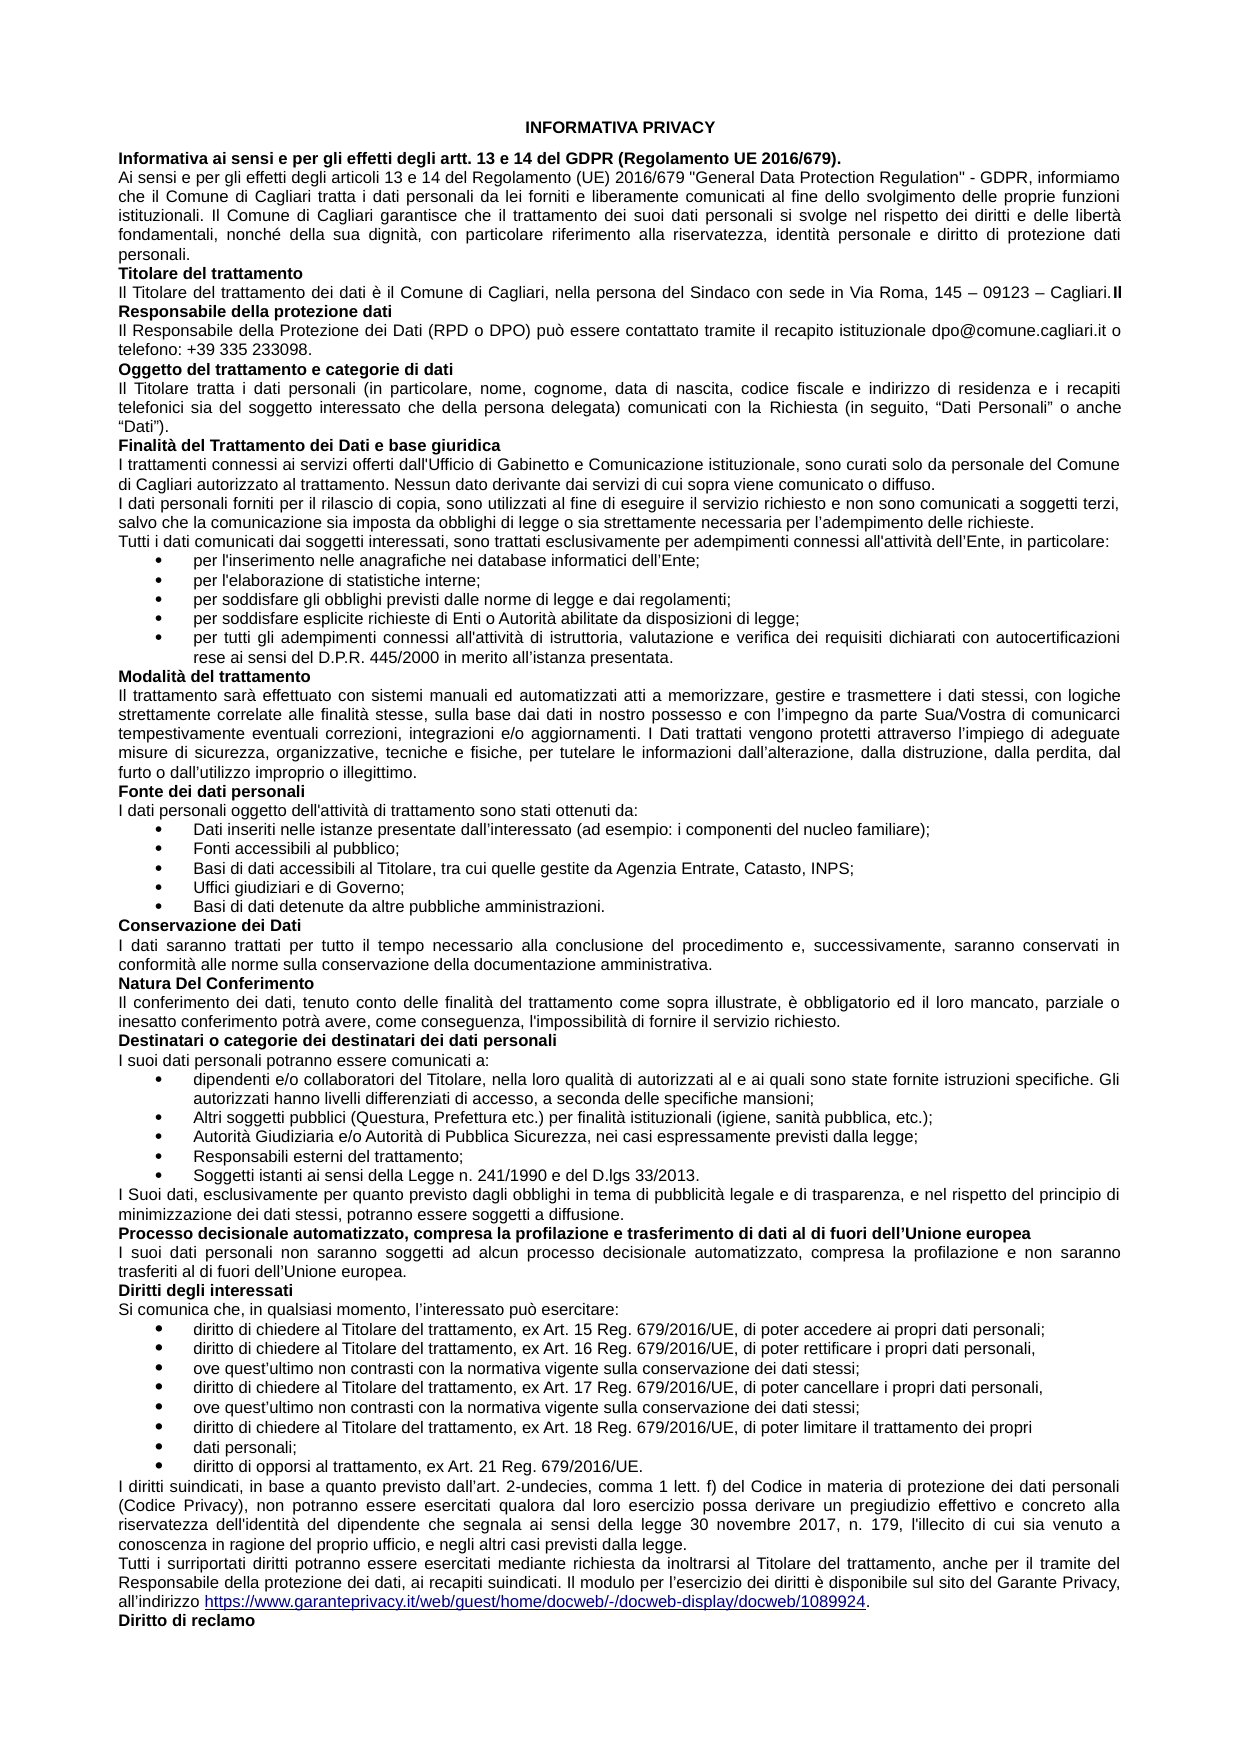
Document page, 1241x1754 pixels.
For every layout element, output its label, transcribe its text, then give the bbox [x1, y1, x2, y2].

text Titolare del trattamento [118, 263, 1122, 283]
text I trattamenti connessi ai servizi offerti dall'Ufficio di Gabinetto e Comunicazione istituzionale, sono curati solo da personale del Comune di Cagliari autorizzato al trattamento. Nessun dato derivante dai servizi di cui sopra viene comunicato o diffuso. [118, 455, 1122, 493]
text Natura Del Conferimento [118, 974, 1122, 993]
list ove quest’ultimo non contrasti con la normativa vigente sulla conservazione dei dati stessi; [156, 1359, 1122, 1378]
list per l'inserimento nelle anagrafiche nei database informatici dell’Ente; [156, 551, 1122, 570]
text I diritti suindicati, in base a quanto previsto dall’art. 2-undecies, comma 1 lett. f) del Codice in materia di protezione dei dati personali (Codice Privacy), non potranno essere esercitati qualora dal loro esercizio possa derivare un pregiudizio effettivo e concreto alla riservatezza dell'identità del dipendente che segnala ai sensi della legge 30 novembre 2017, n. 179, l'illecito di cui sia venuto a conoscenza in ragione del proprio ufficio, e negli altri casi previsti dalla legge. [118, 1477, 1122, 1553]
text Tutti i dati comunicati dai soggetti interessati, sono trattati esclusivamente per adempimenti connessi all'attività dell’Ente, in particolare: [118, 532, 1122, 551]
list per soddisfare esplicite richieste di Enti o Autorità abilitate da disposizioni di legge; [156, 609, 1122, 628]
text Il Titolare del trattamento dei dati è il Comune di Cagliari, nella persona del Sindaco con sede in Via Roma, 145 – 09123 – Cagliari.Il Responsabile della protezione dati [118, 283, 1122, 321]
text Il Titolare tratta i dati personali (in particolare, nome, cognome, data di nascita, codice fiscale e indirizzo di residenza e i recapiti telefonici sia del soggetto interessato che della persona delegata) comunicati con la Richiesta (in seguito, “Dati Personali” o anche “Dati”). [118, 378, 1122, 436]
text Conservazione dei Dati [118, 916, 1122, 935]
list per soddisfare gli obblighi previsti dalle norme di legge e dai regolamenti; [156, 589, 1122, 609]
text Processo decisionale automatizzato, compresa la profilazione e trasferimento di dati al di fuori dell’Unione europea [118, 1223, 1122, 1243]
text Diritti degli interessati [118, 1281, 1122, 1300]
text I dati personali forniti per il rilascio di copia, sono utilizzati al fine di eseguire il servizio richiesto e non sono comunicati a soggetti terzi, salvo che la comunicazione sia imposta da obblighi di legge o sia strettamente necessaria per l’adempimento delle richieste. [118, 493, 1122, 532]
text I suoi dati personali potranno essere comunicati a: [118, 1050, 1122, 1069]
text Fonte dei dati personali [118, 782, 1122, 801]
text I Suoi dati, esclusivamente per quanto previsto dagli obblighi in tema di pubblicità legale e di trasparenza, e nel rispetto del principio di minimizzazione dei dati stessi, potranno essere soggetti a diffusione. [118, 1185, 1122, 1223]
list dipendenti e/o collaboratori del Titolare, nella loro qualità di autorizzati al e ai quali sono state fornite istruzioni specifiche. Gli autorizzati hanno livelli differenziati di accesso, a seconda delle specifiche mansioni; [156, 1069, 1122, 1108]
list per l'elaborazione di statistiche interne; [156, 570, 1122, 589]
list diritto di chiedere al Titolare del trattamento, ex Art. 18 Reg. 679/2016/UE, di poter limitare il trattamento dei propri [156, 1418, 1122, 1437]
text Finalità del Trattamento dei Dati e base giuridica [118, 436, 1122, 455]
text I dati personali oggetto dell'attività di trattamento sono stati ottenuti da: [118, 801, 1122, 820]
list diritto di chiedere al Titolare del trattamento, ex Art. 17 Reg. 679/2016/UE, di poter cancellare i propri dati personali, [156, 1378, 1122, 1398]
text Tutti i surriportati diritti potranno essere esercitati mediante richiesta da inoltrarsi al Titolare del trattamento, anche per il tramite del Responsabile della protezione dei dati, ai recapiti suindicati. Il modulo per l’esercizio dei diritti è disponibile sul sito del Garante Privacy, all’indirizzo https://www.garanteprivacy.it/web/guest/home/docweb/-/docweb-display/docweb/1089924. [118, 1553, 1122, 1611]
list Uffici giudiziari e di Governo; [156, 878, 1122, 897]
list ove quest’ultimo non contrasti con la normativa vigente sulla conservazione dei dati stessi; [156, 1398, 1122, 1418]
list Altri soggetti pubblici (Questura, Prefettura etc.) per finalità istituzionali (igiene, sanità pubblica, etc.); [156, 1108, 1122, 1127]
text Il trattamento sarà effettuato con sistemi manuali ed automatizzati atti a memorizzare, gestire e trasmettere i dati stessi, con logiche strettamente correlate alle finalità stesse, sulla base dai dati in nostro possesso e con l’impegno da parte Sua/Vostra di comunicarci tempestivamente eventuali correzioni, integrazioni e/o aggiornamenti. I Dati trattati vengono protetti attraverso l’impiego di adeguate misure di sicurezza, organizzative, tecniche e fisiche, per tutelare le informazioni dall’alterazione, dalla distruzione, dalla perdita, dal furto o dall’utilizzo improprio o illegittimo. [118, 686, 1122, 782]
text Ai sensi e per gli effetti degli articoli 13 e 14 del Regolamento (UE) 2016/679 "General Data Protection Regulation" - GDPR, informiamo che il Comune di Cagliari tratta i dati personali da lei forniti e liberamente comunicati al fine dello svolgimento delle proprie funzioni istituzionali. Il Comune di Cagliari garantisce che il trattamento dei suoi dati personali si svolge nel rispetto dei diritti e delle libertà fondamentali, nonché della sua dignità, con particolare riferimento alla riservatezza, identità personale e diritto di protezione dati personali. [118, 168, 1122, 263]
text Informativa ai sensi e per gli effetti degli artt. 13 e 14 del GDPR (Regolamento UE 2016/679). [118, 148, 1122, 168]
list Autorità Giudiziaria e/o Autorità di Pubblica Sicurezza, nei casi espressamente previsti dalla legge; [156, 1127, 1122, 1147]
list diritto di opporsi al trattamento, ex Art. 21 Reg. 679/2016/UE. [156, 1457, 1122, 1477]
text Diritto di reclamo [118, 1611, 1122, 1630]
list Responsabili esterni del trattamento; [156, 1147, 1122, 1166]
list Basi di dati accessibili al Titolare, tra cui quelle gestite da Agenzia Entrate, Catasto, INPS; [156, 858, 1122, 878]
list Fonti accessibili al pubblico; [156, 839, 1122, 858]
text Destinatari o categorie dei destinatari dei dati personali [118, 1031, 1122, 1050]
list per tutti gli adempimenti connessi all'attività di istruttoria, valutazione e verifica dei requisiti dichiarati con autocertificazioni rese ai sensi del D.P.R. 445/2000 in merito all’istanza presentata. [156, 628, 1122, 667]
list Basi di dati detenute da altre pubbliche amministrazioni. [156, 897, 1122, 916]
list diritto di chiedere al Titolare del trattamento, ex Art. 16 Reg. 679/2016/UE, di poter rettificare i propri dati personali, [156, 1339, 1122, 1359]
text Si comunica che, in qualsiasi momento, l’interessato può esercitare: [118, 1300, 1122, 1319]
list Dati inseriti nelle istanze presentate dall’interessato (ad esempio: i componenti del nucleo familiare); [156, 820, 1122, 839]
text I suoi dati personali non saranno soggetti ad alcun processo decisionale automatizzato, compresa la profilazione e non saranno trasferiti al di fuori dell’Unione europea. [118, 1243, 1122, 1281]
text Il Responsabile della Protezione dei Dati (RPD o DPO) può essere contattato tramite il recapito istituzionale dpo@comune.cagliari.it o telefono: +39 335 233098. [118, 321, 1122, 359]
list diritto di chiedere al Titolare del trattamento, ex Art. 15 Reg. 679/2016/UE, di poter accedere ai propri dati personali; [156, 1319, 1122, 1339]
text I dati saranno trattati per tutto il tempo necessario alla conclusione del procedimento e, successivamente, saranno conservati in conformità alle norme sulla conservazione della documentazione amministrativa. [118, 935, 1122, 974]
text INFORMATIVA PRIVACY [118, 118, 1122, 137]
list Soggetti istanti ai sensi della Legge n. 241/1990 e del D.lgs 33/2013. [156, 1166, 1122, 1185]
text Modalità del trattamento [118, 667, 1122, 686]
text Il conferimento dei dati, tenuto conto delle finalità del trattamento come sopra illustrate, è obbligatorio ed il loro mancato, parziale o inesatto conferimento potrà avere, come conseguenza, l'impossibilità di fornire il servizio richiesto. [118, 993, 1122, 1031]
list dati personali; [156, 1437, 1122, 1457]
text Oggetto del trattamento e categorie di dati [118, 359, 1122, 378]
